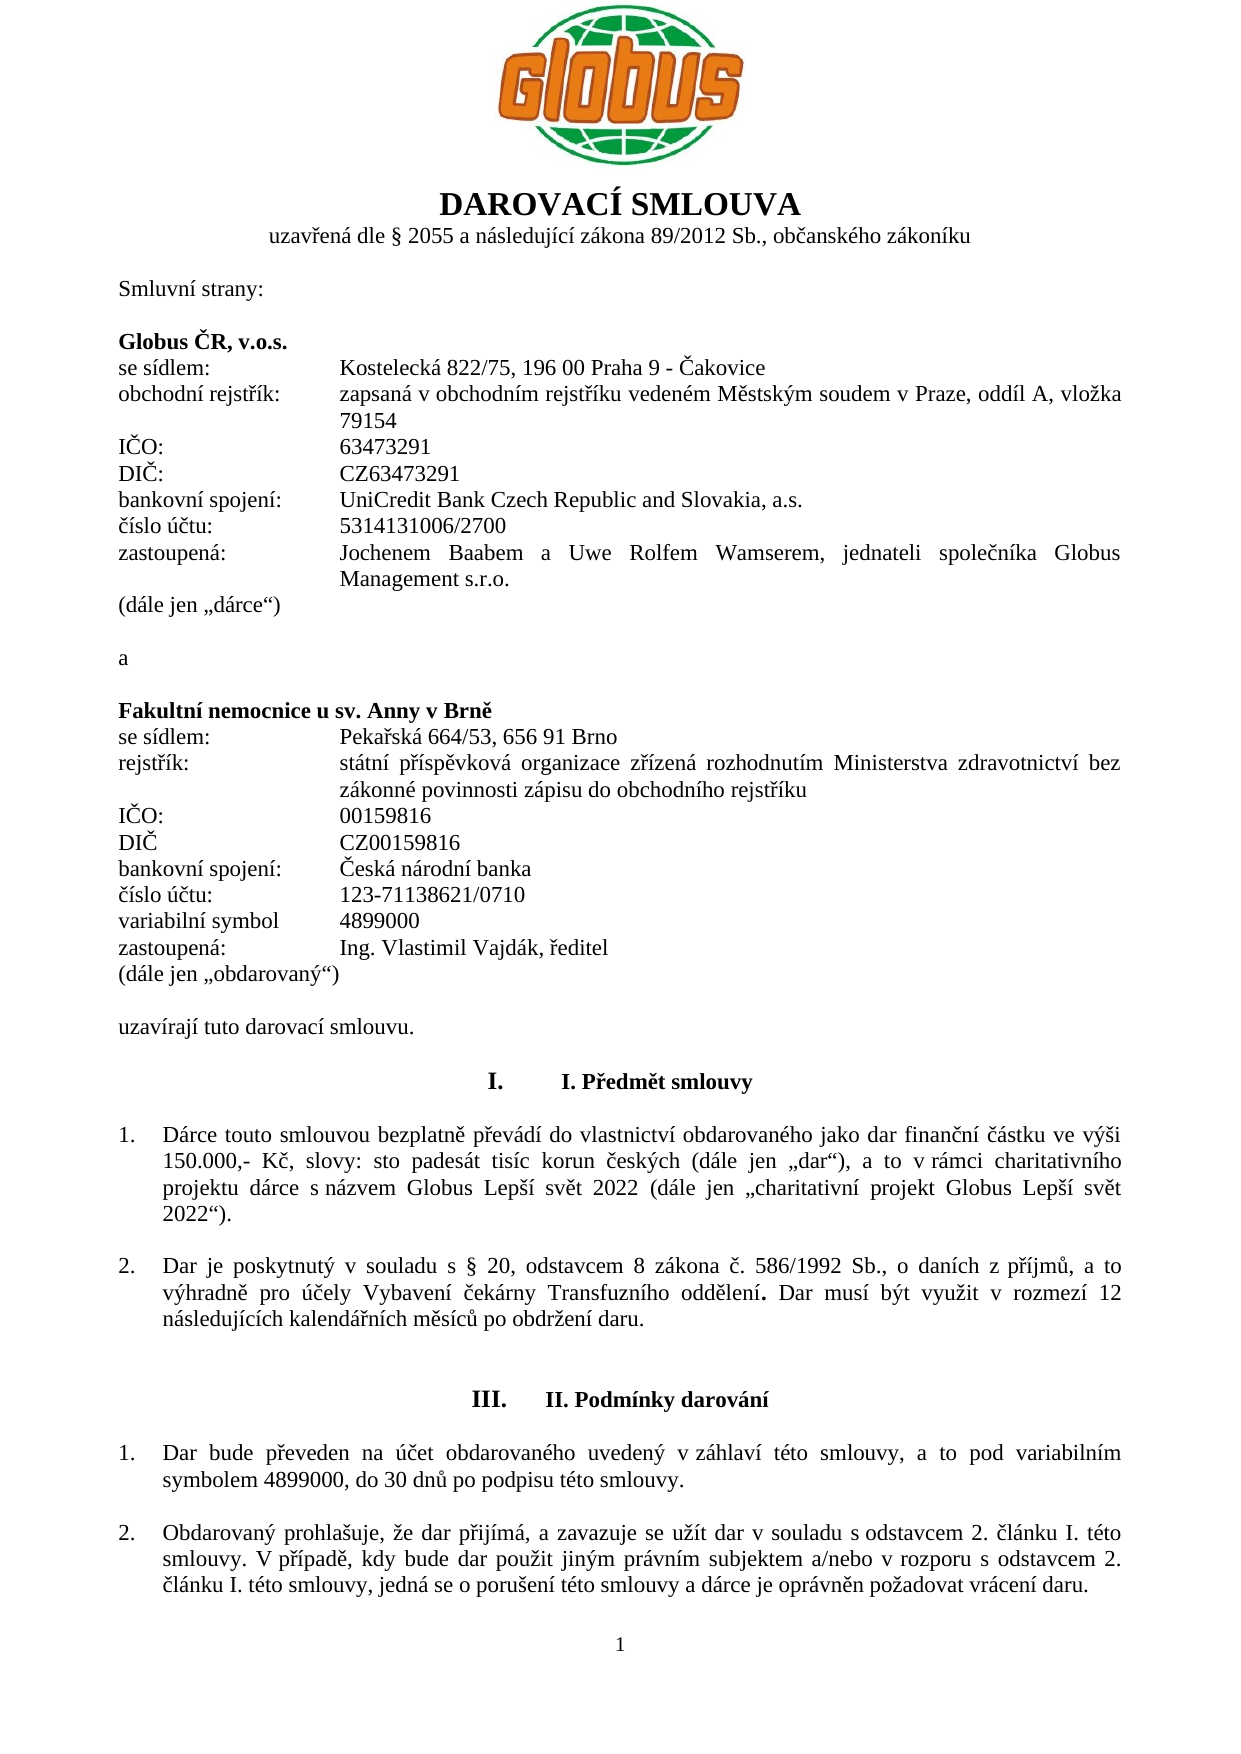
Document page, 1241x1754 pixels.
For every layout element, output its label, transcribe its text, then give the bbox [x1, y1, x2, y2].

subtitle I. Předmět smlouvy [118, 1066, 1122, 1094]
text číslo účtu: 5314131006/2700 [118, 512, 1122, 539]
text DIČ: CZ63473291 [118, 459, 1122, 486]
text bankovní spojení: Česká národní banka [118, 855, 1122, 881]
text Globus ČR, v.o.s. [118, 328, 1122, 354]
text (dále jen „obdarovaný“) [118, 960, 1122, 987]
text DIČ CZ00159816 [118, 828, 1122, 855]
text uzavírají tuto darovací smlouvu. [118, 1013, 1122, 1039]
text 2. Dar je poskytnutý v souladu s § 20, odstavcem 8 zákona č. 586/1992 Sb., o daních z příjmů, a to výhradně pro účely Vybavení čekárny Transfuzního oddělení. Dar musí být využit v rozmezí 12 následujících kalendářních měsíců po obdržení daru. [118, 1253, 1122, 1332]
text se sídlem: Kostelecká 822/75, 196 00 Praha 9 - Čakovice [118, 354, 1122, 381]
text IČO: 63473291 [118, 433, 1122, 459]
text 1. Dar bude převeden na účet obdarovaného uvedený v záhlaví této smlouvy, a to pod variabilním symbolem 4899000, do 30 dnů po podpisu této smlouvy. [118, 1439, 1122, 1492]
text a [118, 644, 1122, 670]
text 1. Dárce touto smlouvou bezplatně převádí do vlastnictví obdarovaného jako dar finanční částku ve výši 150.000,- Kč, slovy: sto padesát tisíc korun českých (dále jen „dar“), a to v rámci charitativního projektu dárce s názvem Globus Lepší svět 2022 (dále jen „charitativní projekt Globus Lepší svět 2022“). [118, 1121, 1122, 1226]
text (dále jen „dárce“) [118, 591, 1122, 618]
text bankovní spojení: UniCredit Bank Czech Republic and Slovakia, a.s. [118, 486, 1122, 512]
text uzavřená dle § 2055 a následující zákona 89/2012 Sb., občanského zákoníku [118, 222, 1122, 249]
text Fakultní nemocnice u sv. Anny v Brně [118, 697, 1122, 723]
text číslo účtu: 123-71138621/0710 [118, 881, 1122, 908]
text IČO: 00159816 [118, 802, 1122, 828]
text obchodní rejstřík: zapsaná v obchodním rejstříku vedeném Městským soudem v Praze, oddíl A, vložka 79154 [118, 381, 1122, 433]
text zastoupená: Ing. Vlastimil Vajdák, ředitel [118, 934, 1122, 960]
text Smluvní strany: [118, 275, 1122, 301]
subtitle II. Podmínky darování [118, 1384, 1122, 1413]
text 2. Obdarovaný prohlašuje, že dar přijímá, a zavazuje se užít dar v souladu s odstavcem 2. článku I. této smlouvy. V případě, kdy bude dar použit jiným právním subjektem a/nebo v rozporu s odstavcem 2. článku I. této smlouvy, jedná se o porušení této smlouvy a dárce je oprávněn požadovat vrácení daru. [118, 1518, 1122, 1598]
text rejstřík: státní příspěvková organizace zřízená rozhodnutím Ministerstva zdravotnictví bez zákonné povinnosti zápisu do obchodního rejstříku [118, 749, 1122, 802]
text zastoupená: Jochenem Baabem a Uwe Rolfem Wamserem, jednateli společníka Globus Management s.r.o. [118, 539, 1122, 591]
subtitle DAROVACÍ SMLOUVA [118, 184, 1122, 222]
text se sídlem: Pekařská 664/53, 656 91 Brno [118, 723, 1122, 749]
text variabilní symbol 4899000 [118, 908, 1122, 934]
